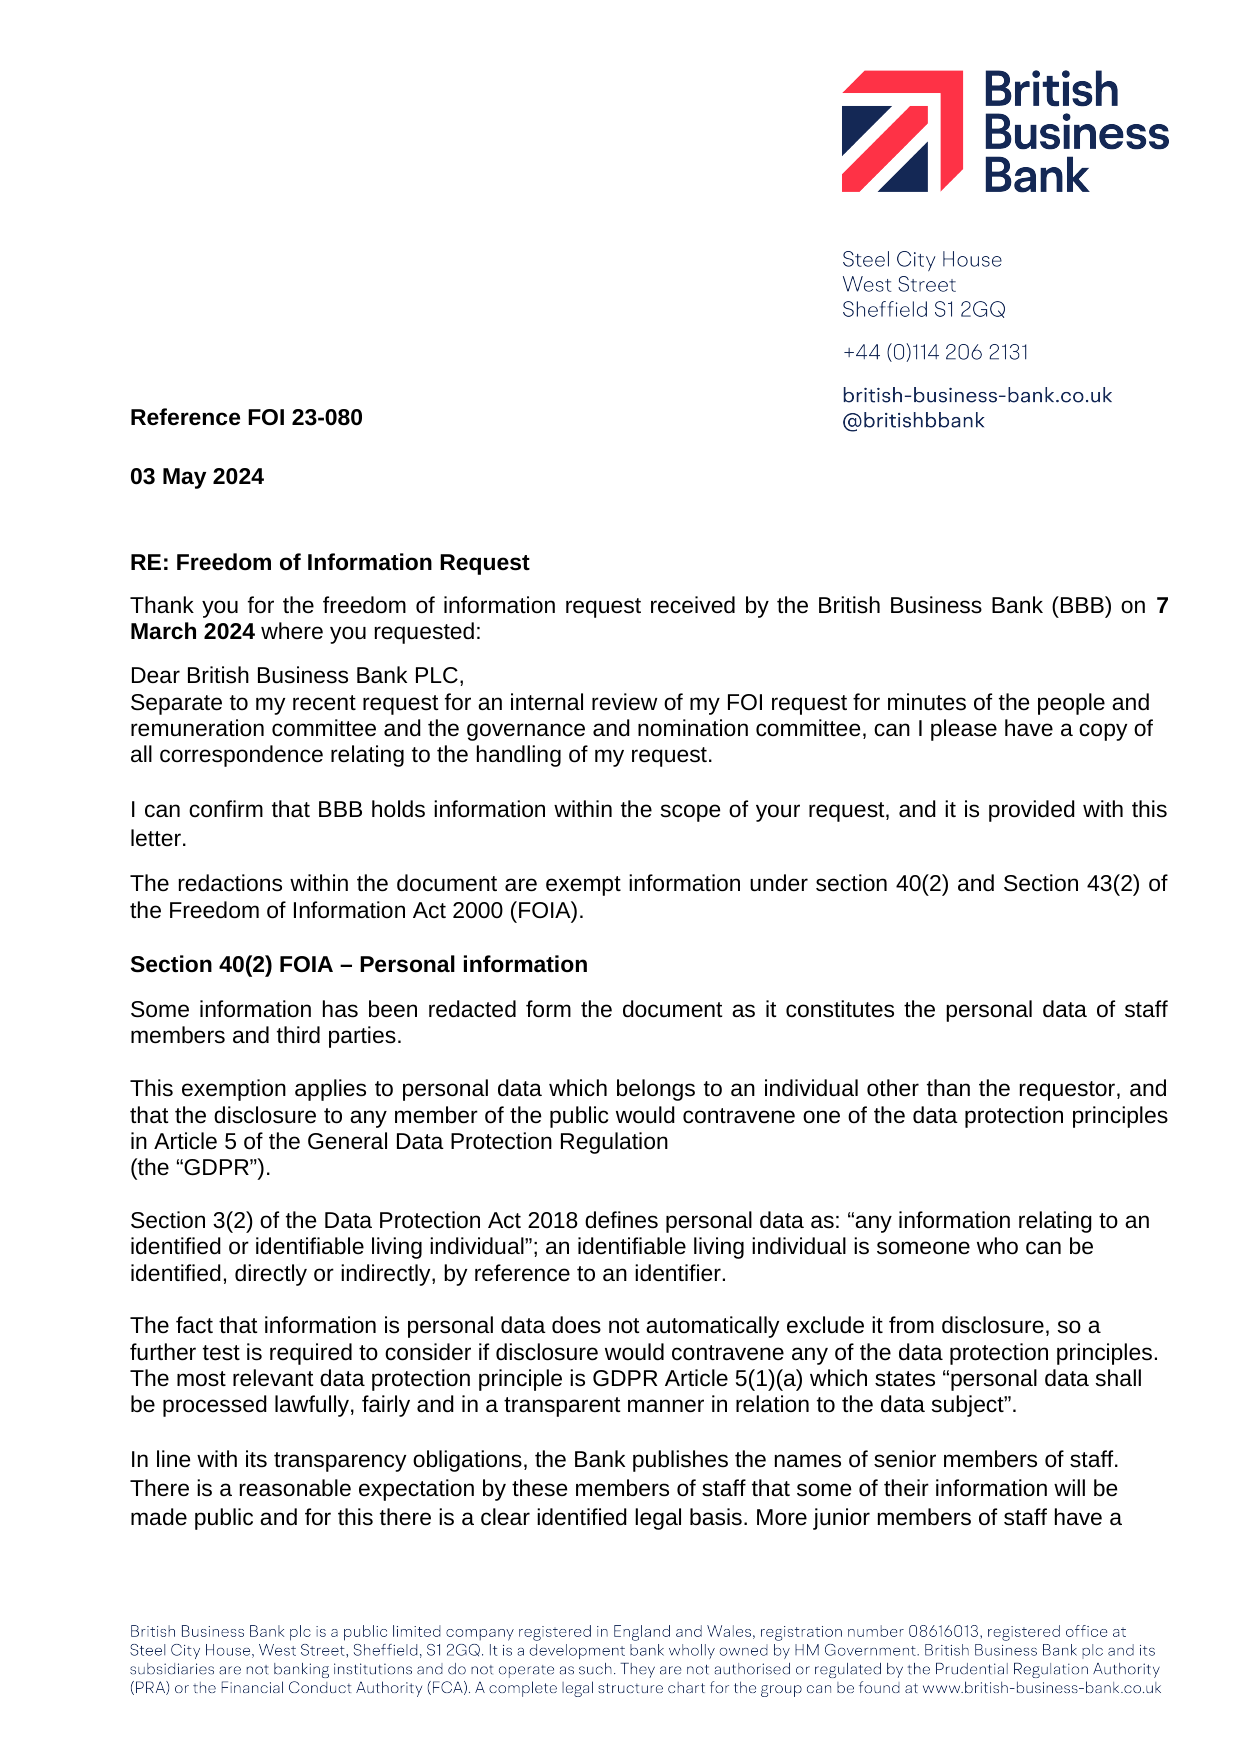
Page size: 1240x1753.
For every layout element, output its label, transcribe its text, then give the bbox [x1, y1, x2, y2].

text further test is required to consider if disclosure would contravene any of the data protection principles. [130, 1339, 1169, 1365]
text Separate to my recent request for an internal review of my FOI request for minutes of the people and remuneration committee and the governance and nomination committee, can I please have a copy of all correspondence relating to the handling of my request. [130, 689, 1169, 768]
text Section 40(2) FOIA – Personal information [130, 949, 1169, 978]
text identified or identifiable living individual”; an identifiable living individual is someone who can be [130, 1233, 1169, 1260]
text Reference FOI 23-080 [130, 402, 1169, 432]
text identified, directly or indirectly, by reference to an identifier. [130, 1260, 1169, 1286]
text 03 May 2024 [130, 461, 1169, 490]
text Thank you for the freedom of information request received by the British Business Bank (BBB) on 7 March 2024 where you requested: [130, 592, 1169, 645]
text The fact that information is personal data does not automatically exclude it from disclosure, so a [130, 1312, 1169, 1339]
text be processed lawfully, fairly and in a transparent manner in relation to the data subject”. [130, 1391, 1169, 1418]
text This exemption applies to personal data which belongs to an individual other than the requestor, and that the disclosure to any member of the public would contravene one of the data protection principles in Article 5 of the General Data Protection Regulation [130, 1075, 1169, 1154]
text In line with its transparency obligations, the Bank publishes the names of senior members of staff. There is a reasonable expectation by these members of staff that some of their information will be made public and for this there is a clear identified legal basis. More junior members of staff have a [130, 1444, 1169, 1532]
text Dear British Business Bank PLC, [130, 662, 1169, 689]
text The redactions within the document are exempt information under section 40(2) and Section 43(2) of the Freedom of Information Act 2000 (FOIA). [130, 870, 1169, 923]
text The most relevant data protection principle is GDPR Article 5(1)(a) which states “personal data shall [130, 1365, 1169, 1391]
text Some information has been redacted form the document as it constitutes the personal data of staff members and third parties. [130, 996, 1169, 1049]
text I can confirm that BBB holds information within the scope of your request, and it is provided with this letter. [130, 794, 1169, 852]
text Section 3(2) of the Data Protection Act 2018 defines personal data as: “any information relating to an [130, 1207, 1169, 1233]
text RE: Freedom of Information Request [130, 549, 1169, 576]
text (the “GDPR”). [130, 1154, 1169, 1181]
